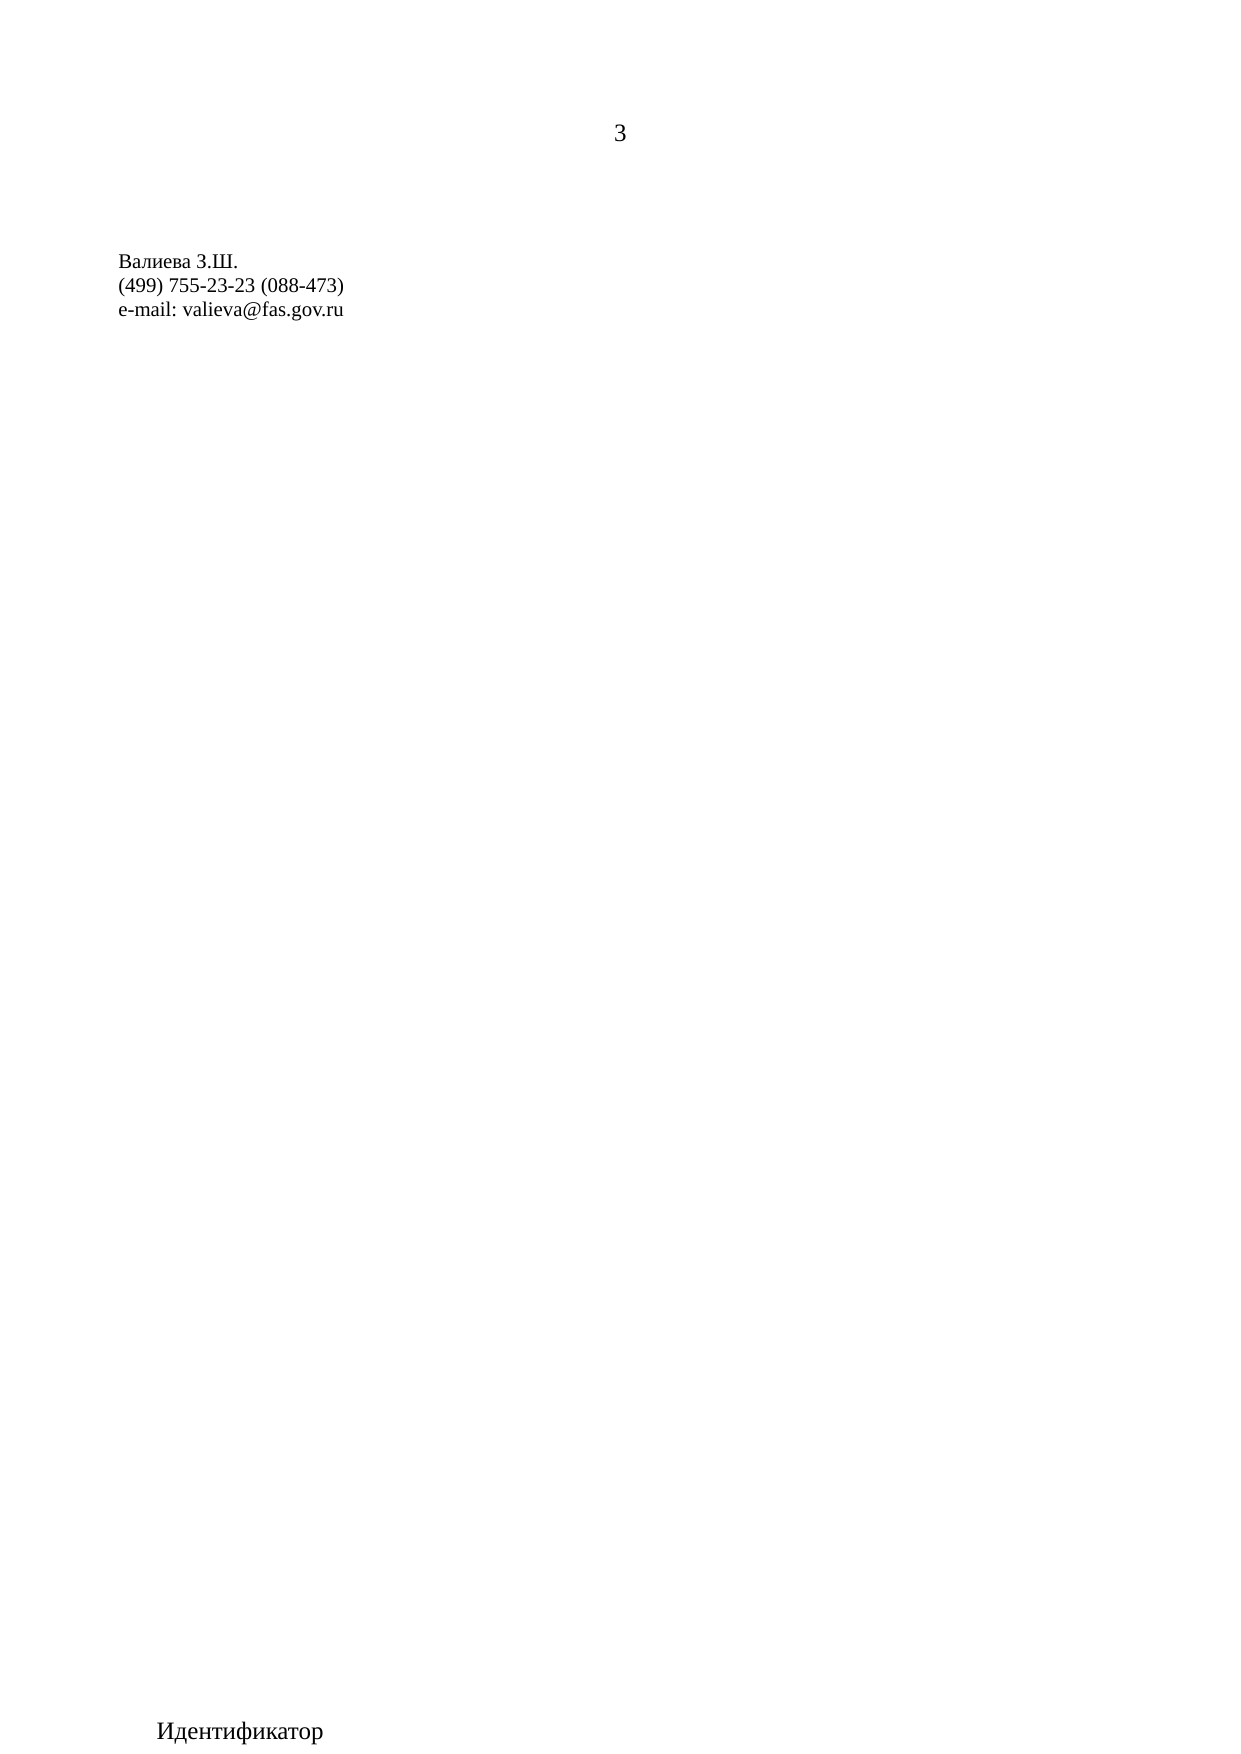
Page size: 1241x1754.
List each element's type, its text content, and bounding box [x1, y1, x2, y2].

text Валиева З.Ш. [118, 248, 1122, 273]
text e-mail: valieva@fas.gov.ru [118, 297, 1122, 321]
text (499) 755-23-23 (088-473) [118, 273, 1122, 297]
